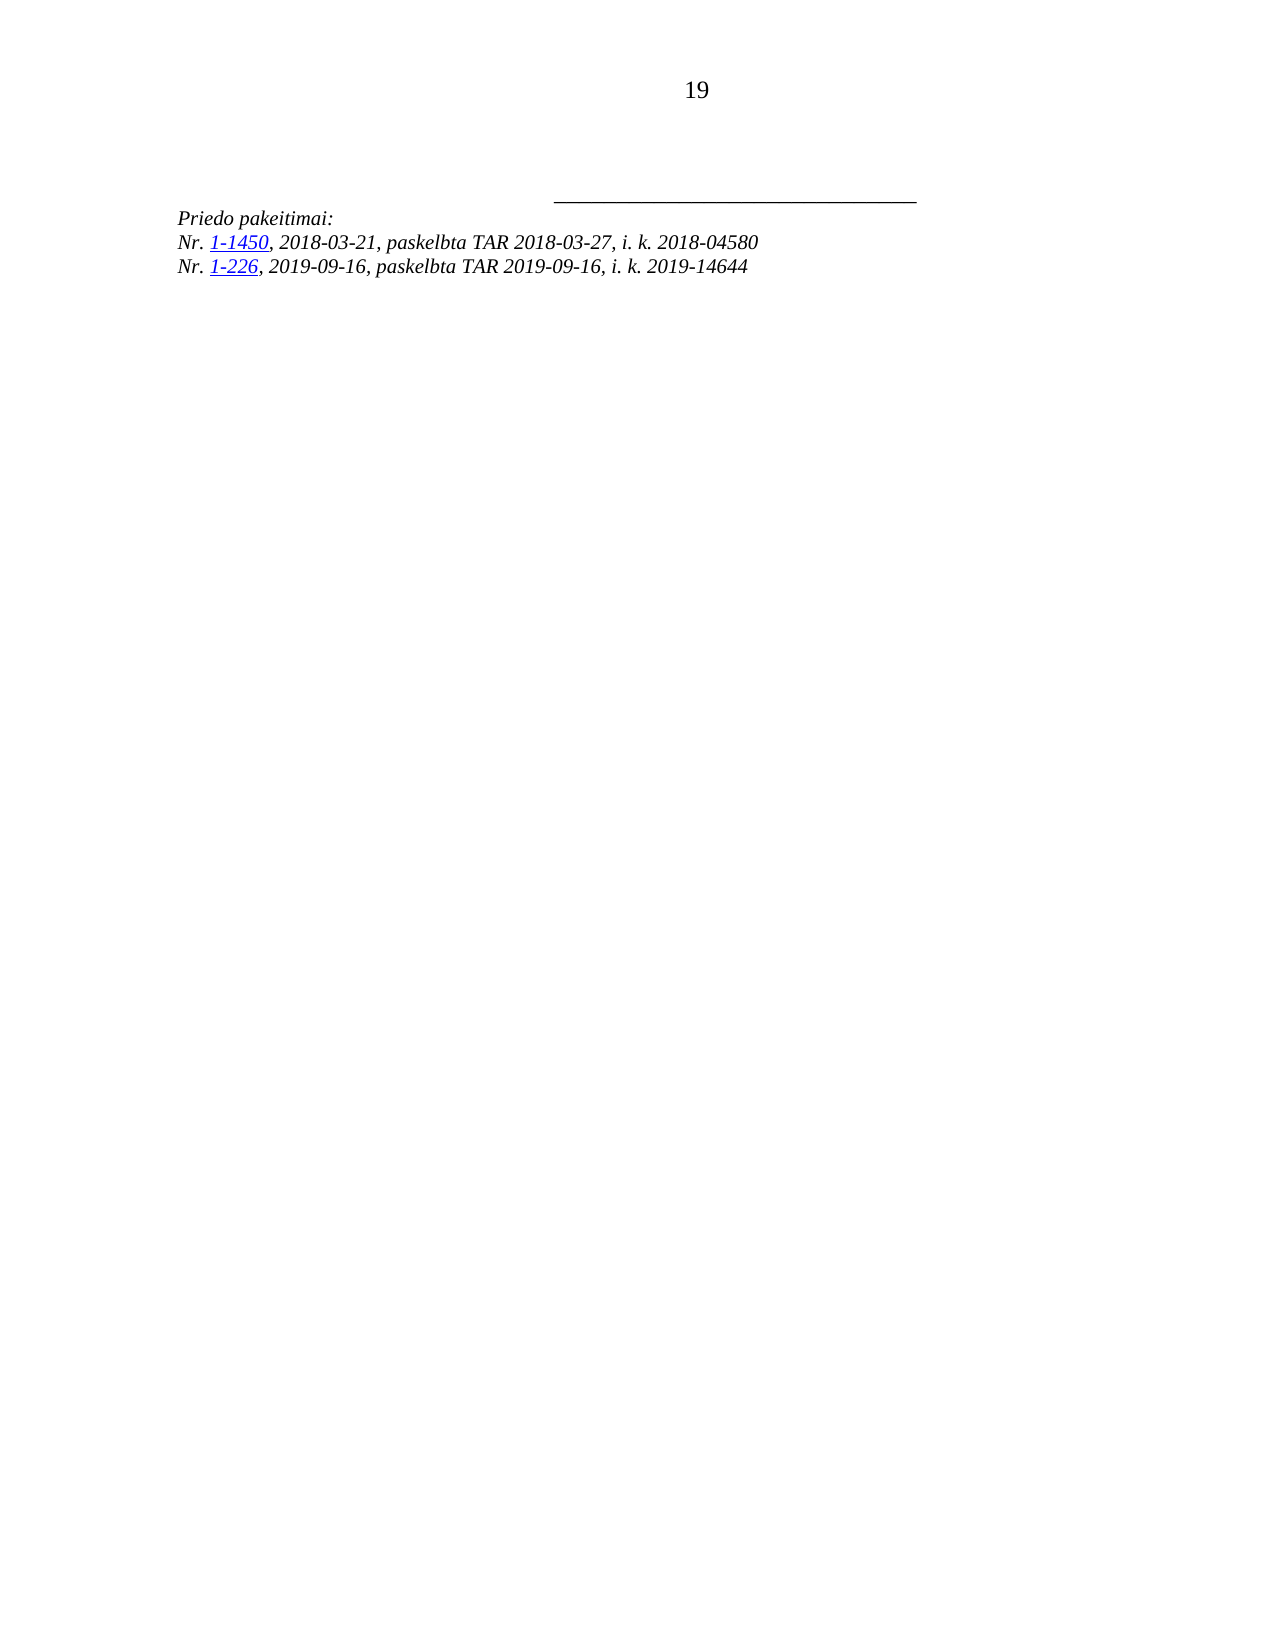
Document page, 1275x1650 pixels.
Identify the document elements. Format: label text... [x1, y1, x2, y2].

text Nr. 1-226, 2019-09-16, paskelbta TAR 2019-09-16, i. k. 2019-14644 [177, 254, 1216, 278]
text Priedo pakeitimai: [177, 206, 1216, 230]
text Nr. 1-1450, 2018-03-21, paskelbta TAR 2018-03-27, i. k. 2018-04580 [177, 230, 1216, 254]
text _____________________________ [551, 177, 1216, 206]
